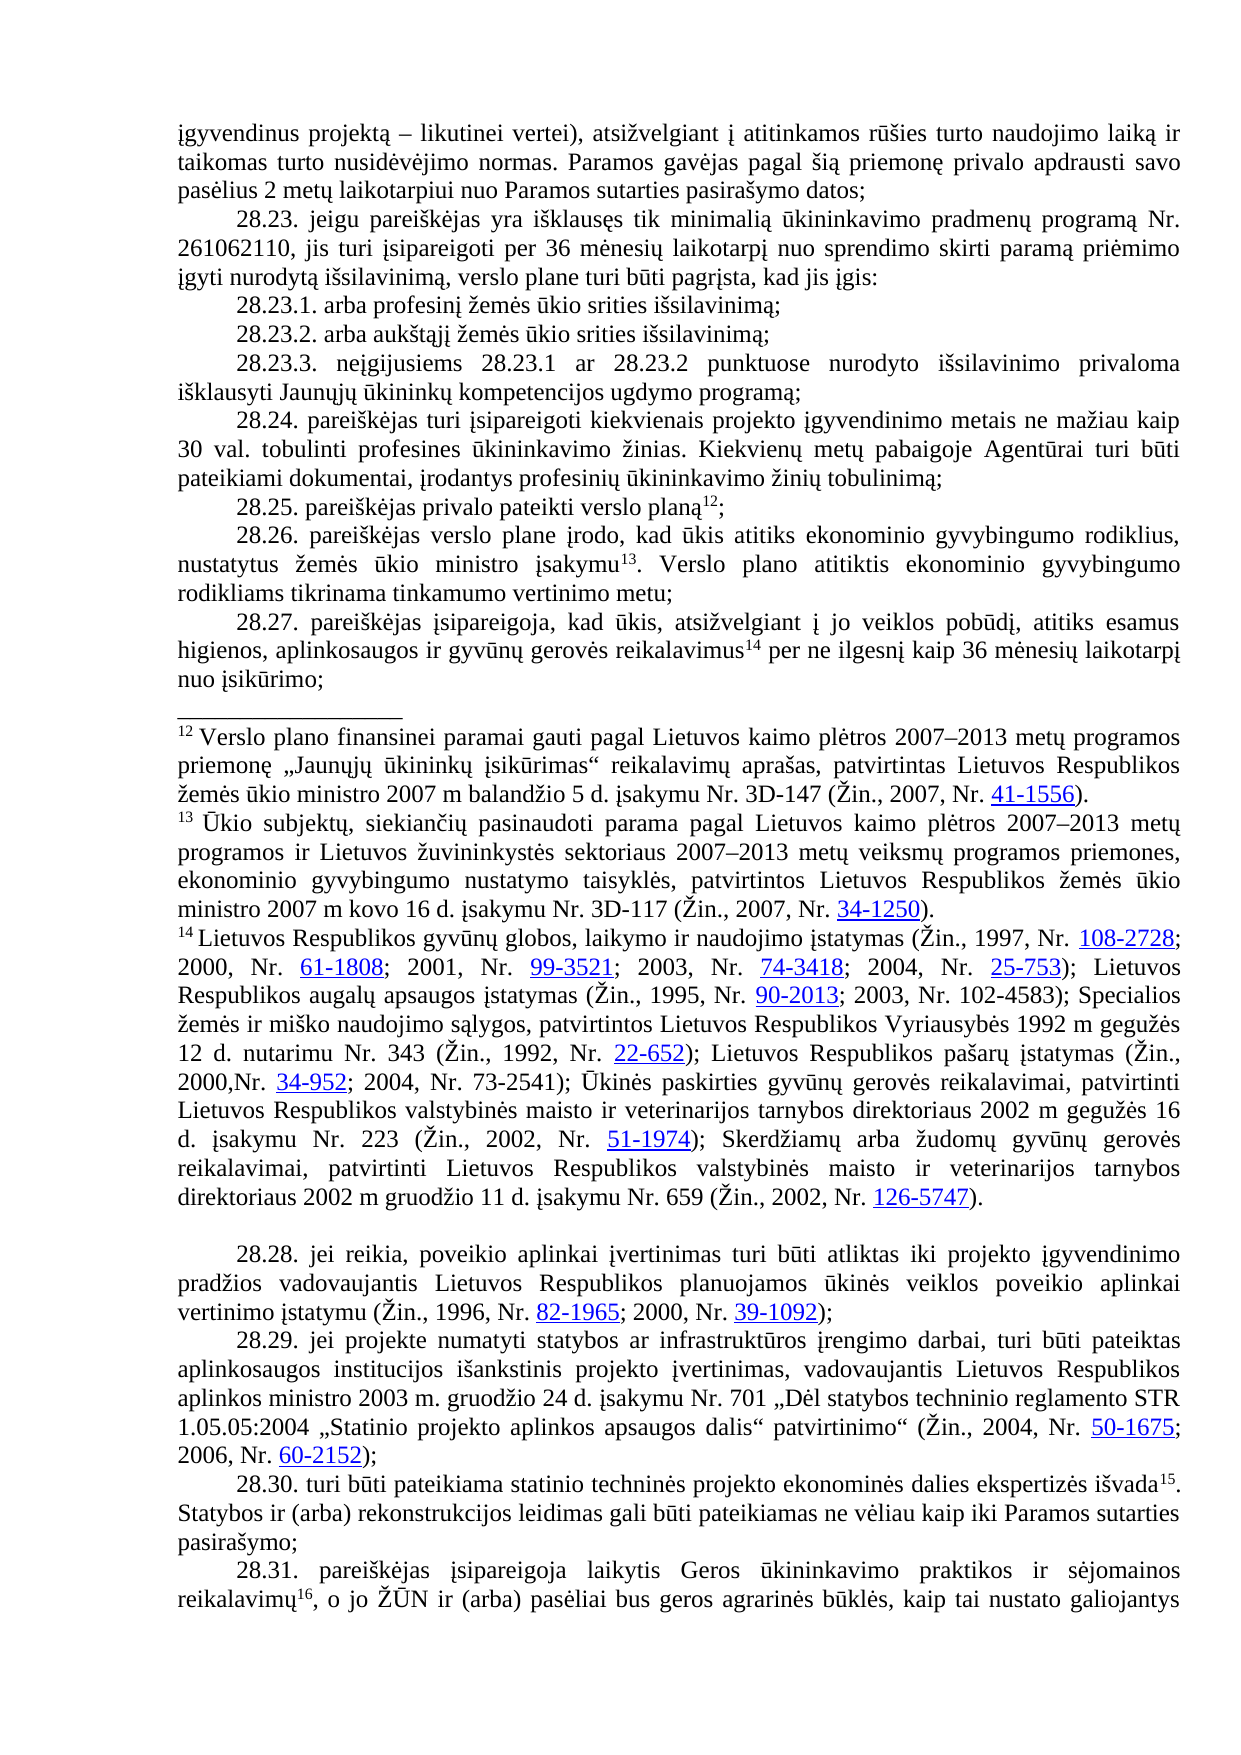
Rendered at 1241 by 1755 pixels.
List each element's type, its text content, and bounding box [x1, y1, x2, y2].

text 28.26. pareiškėjas verslo plane įrodo, kad ūkis atitiks ekonominio gyvybingumo rodiklius, nustatytus žemės ūkio ministro įsakymu13. Verslo plano atitiktis ekonominio gyvybingumo rodikliams tikrinama tinkamumo vertinimo metu; [177, 521, 1181, 607]
text 28.27. pareiškėjas įsipareigoja, kad ūkis, atsižvelgiant į jo veiklos pobūdį, atitiks esamus higienos, aplinkosaugos ir gyvūnų gerovės reikalavimus14 per ne ilgesnį kaip 36 mėnesių laikotarpį nuo įsikūrimo; [177, 607, 1181, 693]
text 28.23.3. neįgijusiems 28.23.1 ar 28.23.2 punktuose nurodyto išsilavinimo privaloma išklausyti Jaunųjų ūkininkų kompetencijos ugdymo programą; [177, 348, 1181, 406]
text 28.24. pareiškėjas turi įsipareigoti kiekvienais projekto įgyvendinimo metais ne mažiau kaip 30 val. tobulinti profesines ūkininkavimo žinias. Kiekvienų metų pabaigoje Agentūrai turi būti pateikiami dokumentai, įrodantys profesinių ūkininkavimo žinių tobulinimą; [177, 406, 1181, 492]
text 28.25. pareiškėjas privalo pateikti verslo planą12; [177, 492, 1181, 521]
text 28.28. jei reikia, poveikio aplinkai įvertinimas turi būti atliktas iki projekto įgyvendinimo pradžios vadovaujantis Lietuvos Respublikos planuojamos ūkinės veiklos poveikio aplinkai vertinimo įstatymu (Žin., 1996, Nr. 82-1965; 2000, Nr. 39-1092); [177, 1239, 1181, 1326]
text 28.23.1. arba profesinį žemės ūkio srities išsilavinimą; [177, 291, 1181, 319]
text 28.23.2. arba aukštąjį žemės ūkio srities išsilavinimą; [177, 319, 1181, 348]
text 28.30. turi būti pateikiama statinio techninės projekto ekonominės dalies ekspertizės išvada15. Statybos ir (arba) rekonstrukcijos leidimas gali būti pateikiamas ne vėliau kaip iki Paramos sutarties pasirašymo; [177, 1469, 1181, 1556]
text 12 Verslo plano finansinei paramai gauti pagal Lietuvos kaimo plėtros 2007–2013 metų programos priemonę „Jaunųjų ūkininkų įsikūrimas“ reikalavimų aprašas, patvirtintas Lietuvos Respublikos žemės ūkio ministro 2007 m balandžio 5 d. įsakymu Nr. 3D-147 (Žin., 2007, Nr. 41-1556). [177, 722, 1181, 808]
text 28.29. jei projekte numatyti statybos ar infrastruktūros įrengimo darbai, turi būti pateiktas aplinkosaugos institucijos išankstinis projekto įvertinimas, vadovaujantis Lietuvos Respublikos aplinkos ministro 2003 m. gruodžio 24 d. įsakymu Nr. 701 „Dėl statybos techninio reglamento STR 1.05.05:2004 „Statinio projekto aplinkos apsaugos dalis“ patvirtinimo“ (Žin., 2004, Nr. 50-1675; 2006, Nr. 60-2152); [177, 1326, 1181, 1469]
text 28.23. jeigu pareiškėjas yra išklausęs tik minimalią ūkininkavimo pradmenų programą Nr. 261062110, jis turi įsipareigoti per 36 mėnesių laikotarpį nuo sprendimo skirti paramą priėmimo įgyti nurodytą išsilavinimą, verslo plane turi būti pagrįsta, kad jis įgis: [177, 204, 1181, 291]
text įgyvendinus projektą – likutinei vertei), atsižvelgiant į atitinkamos rūšies turto naudojimo laiką ir taikomas turto nusidėvėjimo normas. Paramos gavėjas pagal šią priemonę privalo apdrausti savo pasėlius 2 metų laikotarpiui nuo Paramos sutarties pasirašymo datos; [177, 118, 1181, 204]
text 14 Lietuvos Respublikos gyvūnų globos, laikymo ir naudojimo įstatymas (Žin., 1997, Nr. 108-2728; 2000, Nr. 61-1808; 2001, Nr. 99-3521; 2003, Nr. 74-3418; 2004, Nr. 25-753); Lietuvos Respublikos augalų apsaugos įstatymas (Žin., 1995, Nr. 90-2013; 2003, Nr. 102-4583); Specialios žemės ir miško naudojimo sąlygos, patvirtintos Lietuvos Respublikos Vyriausybės 1992 m gegužės 12 d. nutarimu Nr. 343 (Žin., 1992, Nr. 22-652); Lietuvos Respublikos pašarų įstatymas (Žin., 2000,Nr. 34-952; 2004, Nr. 73-2541); Ūkinės paskirties gyvūnų gerovės reikalavimai, patvirtinti Lietuvos Respublikos valstybinės maisto ir veterinarijos tarnybos direktoriaus 2002 m gegužės 16 d. įsakymu Nr. 223 (Žin., 2002, Nr. 51-1974); Skerdžiamų arba žudomų gyvūnų gerovės reikalavimai, patvirtinti Lietuvos Respublikos valstybinės maisto ir veterinarijos tarnybos direktoriaus 2002 m gruodžio 11 d. įsakymu Nr. 659 (Žin., 2002, Nr. 126-5747). [177, 923, 1181, 1211]
text 28.31. pareiškėjas įsipareigoja laikytis Geros ūkininkavimo praktikos ir sėjomainos reikalavimų16, o jo ŽŪN ir (arba) pasėliai bus geros agrarinės būklės, kaip tai nustato galiojantys [177, 1556, 1181, 1613]
text 13 Ūkio subjektų, siekiančių pasinaudoti parama pagal Lietuvos kaimo plėtros 2007–2013 metų programos ir Lietuvos žuvininkystės sektoriaus 2007–2013 metų veiksmų programos priemones, ekonominio gyvybingumo nustatymo taisyklės, patvirtintos Lietuvos Respublikos žemės ūkio ministro 2007 m kovo 16 d. įsakymu Nr. 3D-117 (Žin., 2007, Nr. 34-1250). [177, 808, 1181, 923]
text __________________ [177, 693, 1181, 722]
